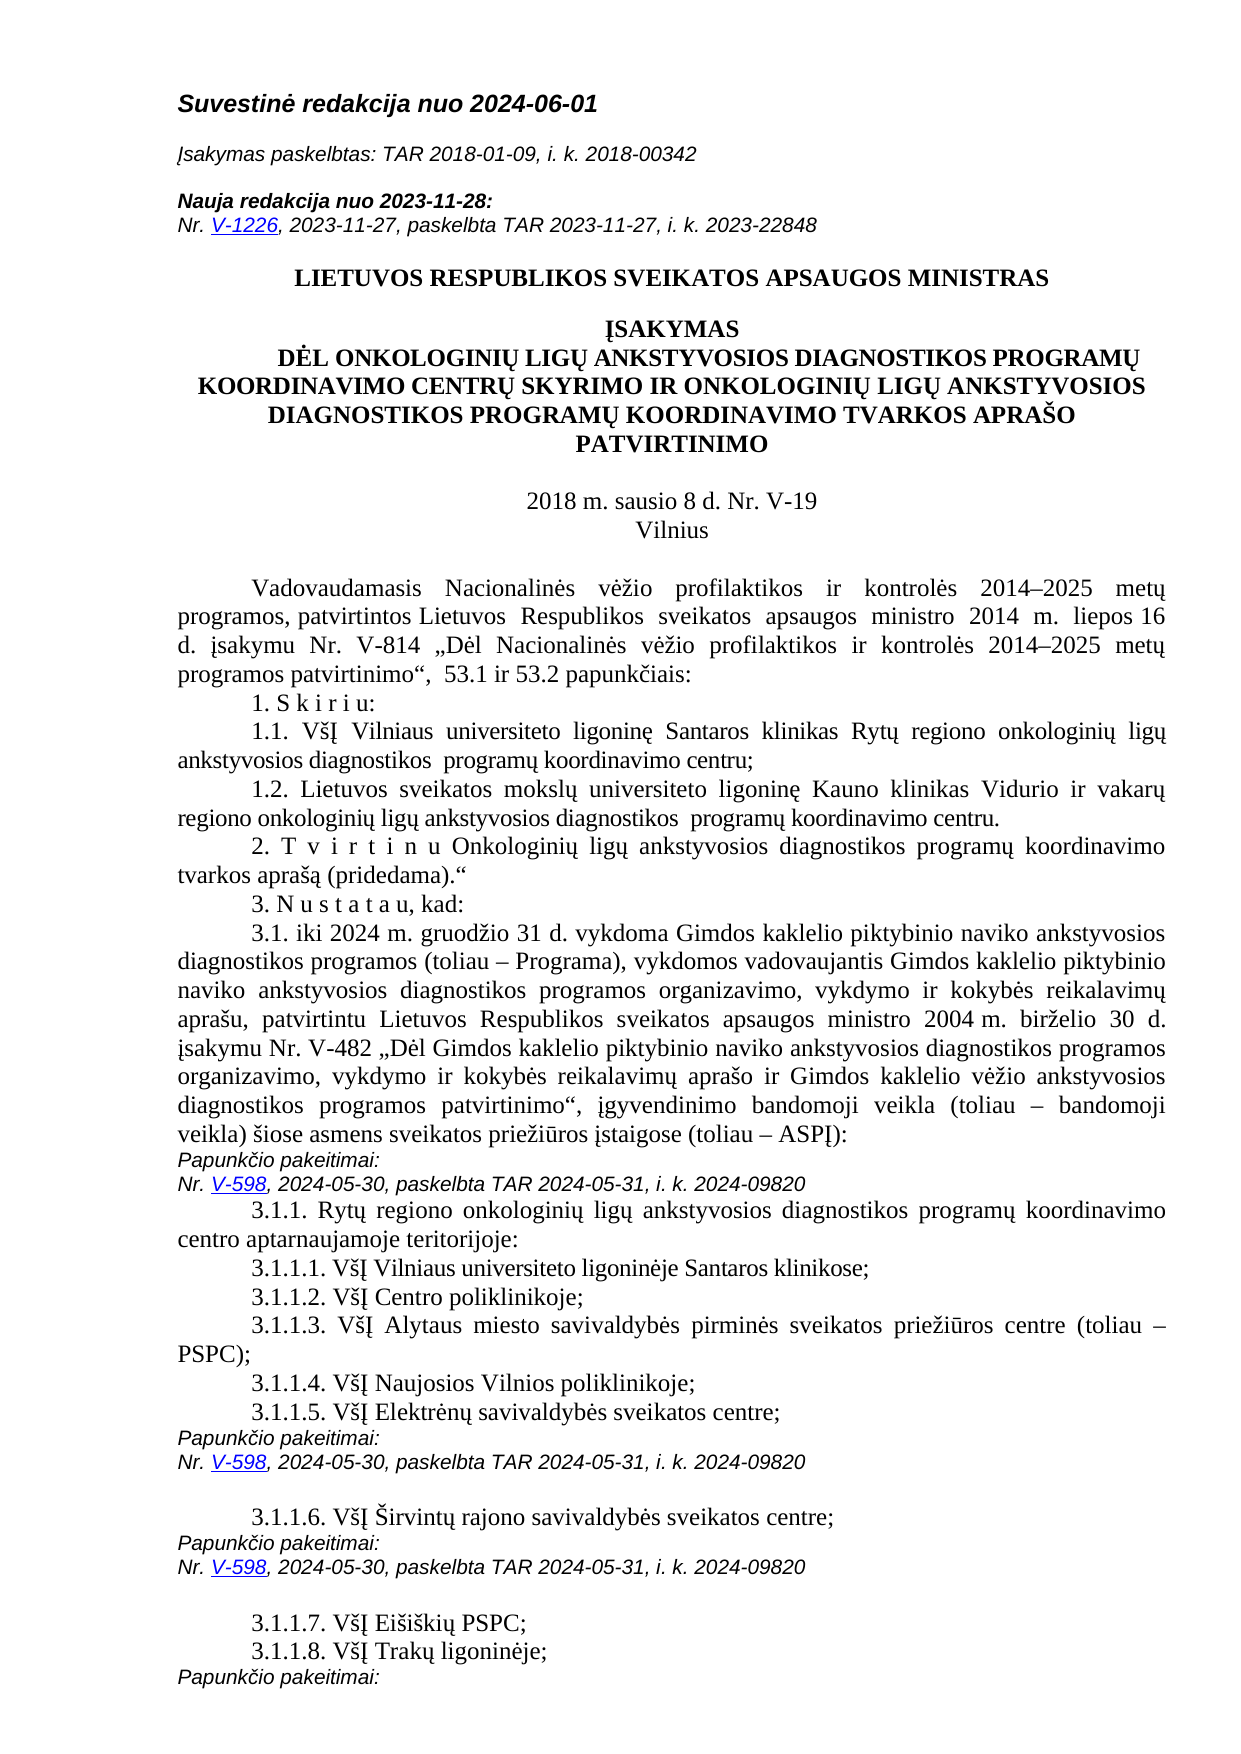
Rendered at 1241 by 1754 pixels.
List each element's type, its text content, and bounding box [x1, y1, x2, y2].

text ĮSAKYMAS [177, 314, 1167, 343]
text Papunkčio pakeitimai: [177, 1426, 1167, 1449]
text 2. T v i r t i n u Onkologinių ligų ankstyvosios diagnostikos programų koordinavimo tvarkos aprašą (pridedama).“ [177, 831, 1167, 889]
text 3.1.1.8. VšĮ Trakų ligoninėje; [177, 1636, 1167, 1665]
text DĖL ONKOLOGINIŲ LIGŲ ANKSTYVOSIOS DIAGNOSTIKOS PROGRAMŲ KOORDINAVIMO CENTRŲ SKYRIMO IR ONKOLOGINIŲ LIGŲ ANKSTYVOSIOS DIAGNOSTIKOS PROGRAMŲ KOORDINAVIMO TVARKOS APRAŠO PATVIRTINIMO [177, 343, 1167, 458]
text 3. N u s t a t a u, kad: [177, 889, 1167, 918]
text Nr. V-598, 2024-05-30, paskelbta TAR 2024-05-31, i. k. 2024-09820 [177, 1449, 1167, 1473]
text Papunkčio pakeitimai: [177, 1665, 1167, 1689]
text 3.1.1.1. VšĮ Vilniaus universiteto ligoninėje Santaros klinikose; [177, 1253, 1167, 1282]
text Nr. V-598, 2024-05-30, paskelbta TAR 2024-05-31, i. k. 2024-09820 [177, 1555, 1167, 1579]
text Suvestinė redakcija nuo 2024-06-01 [177, 89, 1167, 117]
text Papunkčio pakeitimai: [177, 1148, 1167, 1172]
text Nr. V-598, 2024-05-30, paskelbta TAR 2024-05-31, i. k. 2024-09820 [177, 1172, 1167, 1196]
text Įsakymas paskelbtas: TAR 2018-01-09, i. k. 2018-00342 [177, 141, 1167, 165]
text Vadovaudamasis Nacionalinės vėžio profilaktikos ir kontrolės 2014–2025 metų programos, patvirtintos Lietuvos Respublikos sveikatos apsaugos ministro 2014 m. liepos 16 d. įsakymu Nr. V-814 „Dėl Nacionalinės vėžio profilaktikos ir kontrolės 2014–2025 metų programos patvirtinimo“, 53.1 ir 53.2 papunkčiais: [177, 573, 1167, 688]
text 3.1.1.3. VšĮ Alytaus miesto savivaldybės pirminės sveikatos priežiūros centre (toliau – PSPC); [177, 1311, 1167, 1368]
text 2018 m. sausio 8 d. Nr. V-19 Vilnius [177, 486, 1167, 544]
text LIETUVOS RESPUBLIKOS SVEIKATOS APSAUGOS MINISTRAS [177, 263, 1167, 292]
text Nr. V-1226, 2023-11-27, paskelbta TAR 2023-11-27, i. k. 2023-22848 [177, 213, 1167, 237]
text 1. S k i r i u: [177, 688, 1167, 716]
text 3.1.1.7. VšĮ Eišiškių PSPC; [177, 1608, 1167, 1636]
text 3.1. iki 2024 m. gruodžio 31 d. vykdoma Gimdos kaklelio piktybinio naviko ankstyvosios diagnostikos programos (toliau – Programa), vykdomos vadovaujantis Gimdos kaklelio piktybinio naviko ankstyvosios diagnostikos programos organizavimo, vykdymo ir kokybės reikalavimų aprašu, patvirtintu Lietuvos Respublikos sveikatos apsaugos ministro 2004 m. birželio 30 d. įsakymu Nr. V-482 „Dėl Gimdos kaklelio piktybinio naviko ankstyvosios diagnostikos programos organizavimo, vykdymo ir kokybės reikalavimų aprašo ir Gimdos kaklelio vėžio ankstyvosios diagnostikos programos patvirtinimo“, įgyvendinimo bandomoji veikla (toliau – bandomoji veikla) šiose asmens sveikatos priežiūros įstaigose (toliau – ASPĮ): [177, 918, 1167, 1148]
text 3.1.1.2. VšĮ Centro poliklinikoje; [177, 1282, 1167, 1311]
text Nauja redakcija nuo 2023-11-28: [177, 189, 1167, 213]
text 3.1.1. Rytų regiono onkologinių ligų ankstyvosios diagnostikos programų koordinavimo centro aptarnaujamoje teritorijoje: [177, 1196, 1167, 1253]
text 3.1.1.5. VšĮ Elektrėnų savivaldybės sveikatos centre; [177, 1397, 1167, 1426]
text 3.1.1.6. VšĮ Širvintų rajono savivaldybės sveikatos centre; [177, 1502, 1167, 1531]
text 3.1.1.4. VšĮ Naujosios Vilnios poliklinikoje; [177, 1368, 1167, 1397]
text 1.2. Lietuvos sveikatos mokslų universiteto ligoninę Kauno klinikas Vidurio ir vakarų regiono onkologinių ligų ankstyvosios diagnostikos programų koordinavimo centru. [177, 774, 1167, 831]
text Papunkčio pakeitimai: [177, 1531, 1167, 1555]
text 1.1. VšĮ Vilniaus universiteto ligoninę Santaros klinikas Rytų regiono onkologinių ligų ankstyvosios diagnostikos programų koordinavimo centru; [177, 716, 1167, 774]
